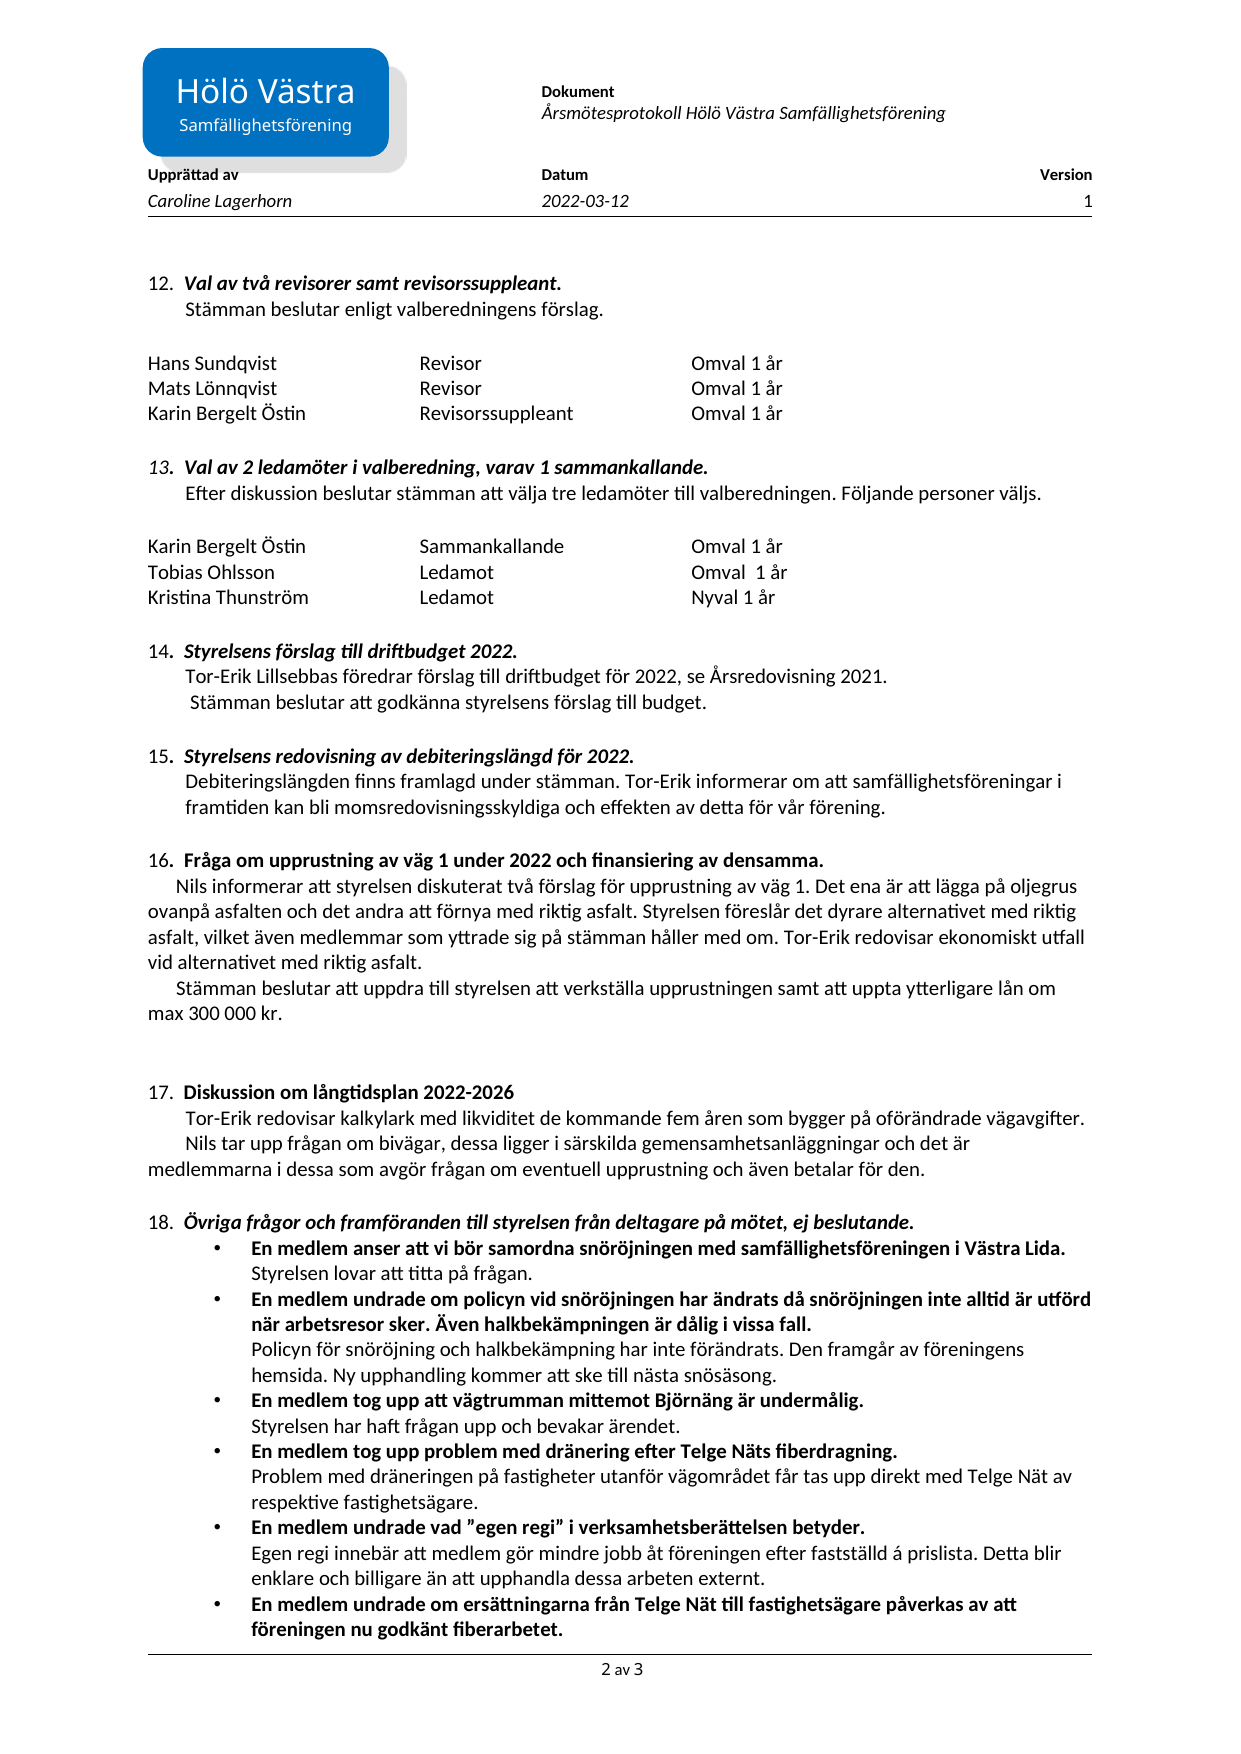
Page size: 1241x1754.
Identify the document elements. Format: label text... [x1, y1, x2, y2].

list En medlem anser att vi bör samordna snöröjningen med samfällighetsföreningen i Västra Lida. [213, 1235, 1092, 1260]
text Tobias Ohlsson Ledamot Omval 1 år [148, 559, 1092, 584]
text 12. Val av två revisorer samt revisorssuppleant. [148, 270, 1092, 296]
text 17. Diskussion om långtidsplan 2022-2026 [148, 1079, 1092, 1105]
text Nils informerar att styrelsen diskuterat två förslag för upprustning av väg 1. Det ena är att lägga på oljegrus ovanpå asfalten och det andra att förnya med riktig asfalt. Styrelsen föreslår det dyrare alternativet med riktig asfalt, vilket även medlemmar som yttrade sig på stämman håller med om. Tor-Erik redovisar ekonomiskt utfall vid alternativet med riktig asfalt. [148, 873, 1092, 975]
text 13. Val av 2 ledamöter i valberedning, varav 1 sammankallande. [148, 454, 1092, 480]
text 15. Styrelsens redovisning av debiteringslängd för 2022. [148, 743, 1092, 768]
text 18. Övriga frågor och framföranden till styrelsen från deltagare på mötet, ej beslutande. [148, 1209, 1092, 1235]
text 16. Fråga om upprustning av väg 1 under 2022 och finansiering av densamma. [148, 848, 1092, 873]
text Mats Lönnqvist Revisor Omval 1 år [148, 375, 1092, 401]
list Problem med dräneringen på fastigheter utanför vägområdet får tas upp direkt med Telge Nät av respektive fastighetsägare. [213, 1464, 1092, 1514]
text Karin Bergelt Östin Sammankallande Omval 1 år [148, 534, 1092, 559]
text Nils tar upp frågan om bivägar, dessa ligger i särskilda gemensamhetsanläggningar och det är medlemmarna i dessa som avgör frågan om eventuell upprustning och även betalar för den. [148, 1130, 1092, 1181]
text 14. Styrelsens förslag till driftbudget 2022. [148, 638, 1092, 664]
list En medlem tog upp att vägtrumman mittemot Björnäng är undermålig. [213, 1387, 1092, 1413]
list Egen regi innebär att medlem gör mindre jobb åt föreningen efter fastställd á prislista. Detta blir enklare och billigare än att upphandla dessa arbeten externt. [213, 1540, 1092, 1591]
list En medlem undrade om policyn vid snöröjningen har ändrats då snöröjningen inte alltid är utförd när arbetsresor sker. Även halkbekämpningen är dålig i vissa fall. [213, 1286, 1092, 1337]
list En medlem undrade vad ”egen regi” i verksamhetsberättelsen betyder. [213, 1514, 1092, 1540]
text Debiteringslängden finns framlagd under stämman. Tor-Erik informerar om att samfällighetsföreningar i framtiden kan bli momsredovisningsskyldiga och effekten av detta för vår förening. [185, 768, 1092, 819]
text Stämman beslutar att uppdra till styrelsen att verkställa upprustningen samt att uppta ytterligare lån om max 300 000 kr. [148, 975, 1092, 1026]
text Stämman beslutar att godkänna styrelsens förslag till budget. [185, 689, 1092, 714]
list En medlem undrade om ersättningarna från Telge Nät till fastighetsägare påverkas av att föreningen nu godkänt fiberarbetet. [213, 1591, 1092, 1642]
list Styrelsen har haft frågan upp och bevakar ärendet. [213, 1413, 1092, 1438]
text Kristina Thunström Ledamot Nyval 1 år [148, 584, 1092, 610]
text Stämman beslutar enligt valberedningens förslag. [185, 296, 1092, 321]
text Tor-Erik Lillsebbas föredrar förslag till driftbudget för 2022, se Årsredovisning 2021. [185, 664, 1092, 689]
text Tor-Erik redovisar kalkylark med likviditet de kommande fem åren som bygger på oförändrade vägavgifter. [148, 1105, 1092, 1130]
text Karin Bergelt Östin Revisorssuppleant Omval 1 år [148, 401, 1092, 426]
list Policyn för snöröjning och halkbekämpning har inte förändrats. Den framgår av föreningens hemsida. Ny upphandling kommer att ske till nästa snösäsong. [213, 1337, 1092, 1387]
text Hans Sundqvist Revisor Omval 1 år [148, 350, 1092, 375]
list Styrelsen lovar att titta på frågan. [213, 1260, 1092, 1286]
list En medlem tog upp problem med dränering efter Telge Näts fiberdragning. [213, 1438, 1092, 1464]
text Efter diskussion beslutar stämman att välja tre ledamöter till valberedningen. Följande personer väljs. [185, 480, 1092, 505]
